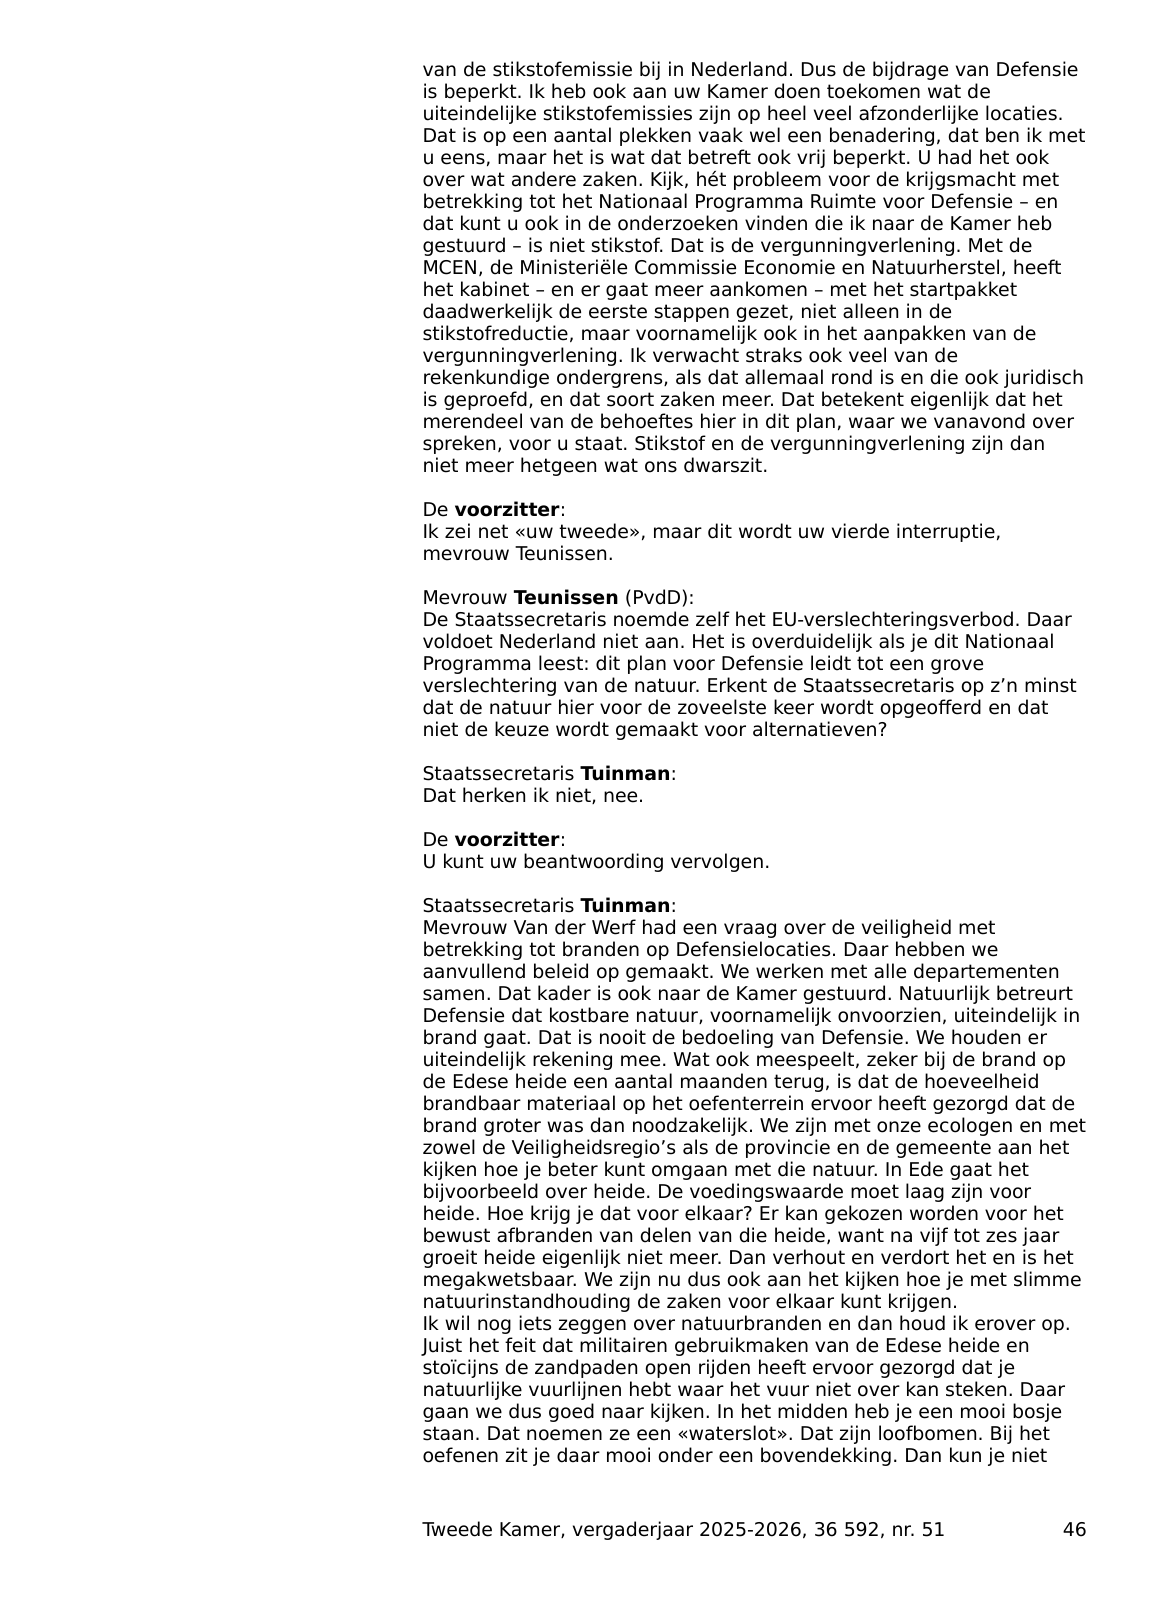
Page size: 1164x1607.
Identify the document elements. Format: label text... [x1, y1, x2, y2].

text van de stikstofemissie bij in Nederland. Dus de bijdrage van Defensie is beperkt. Ik heb ook aan uw Kamer doen toekomen wat de uiteindelijke stikstofemissies zijn op heel veel afzonderlijke locaties. Dat is op een aantal plekken vaak wel een benadering, dat ben ik met u eens, maar het is wat dat betreft ook vrij beperkt. U had het ook over wat andere zaken. Kijk, hét probleem voor de krijgsmacht met betrekking tot het Nationaal Programma Ruimte voor Defensie – en dat kunt u ook in de onderzoeken vinden die ik naar de Kamer heb gestuurd – is niet stikstof. Dat is de vergunningverlening. Met de MCEN, de Ministeriële Commissie Economie en Natuurherstel, heeft het kabinet – en er gaat meer aankomen – met het startpakket daadwerkelijk de eerste stappen gezet, niet alleen in de stikstofreductie, maar voornamelijk ook in het aanpakken van de vergunningverlening. Ik verwacht straks ook veel van de rekenkundige ondergrens, als dat allemaal rond is en die ook juridisch is geproefd, en dat soort zaken meer. Dat betekent eigenlijk dat het merendeel van de behoeftes hier in dit plan, waar we vanavond over spreken, voor u staat. Stikstof en de vergunningverlening zijn dan niet meer hetgeen wat ons dwarszit. [422, 59, 1087, 477]
text De voorzitter: [422, 829, 1087, 851]
text Mevrouw Van der Werf had een vraag over de veiligheid met betrekking tot branden op Defensielocaties. Daar hebben we aanvullend beleid op gemaakt. We werken met alle departementen samen. Dat kader is ook naar de Kamer gestuurd. Natuurlijk betreurt Defensie dat kostbare natuur, voornamelijk onvoorzien, uiteindelijk in brand gaat. Dat is nooit de bedoeling van Defensie. We houden er uiteindelijk rekening mee. Wat ook meespeelt, zeker bij de brand op de Edese heide een aantal maanden terug, is dat de hoeveelheid brandbaar materiaal op het oefenterrein ervoor heeft gezorgd dat de brand groter was dan noodzakelijk. We zijn met onze ecologen en met zowel de Veiligheidsregio’s als de provincie en de gemeente aan het kijken hoe je beter kunt omgaan met die natuur. In Ede gaat het bijvoorbeeld over heide. De voedingswaarde moet laag zijn voor heide. Hoe krijg je dat voor elkaar? Er kan gekozen worden voor het bewust afbranden van delen van die heide, want na vijf tot zes jaar groeit heide eigenlijk niet meer. Dan verhout en verdort het en is het megakwetsbaar. We zijn nu dus ook aan het kijken hoe je met slimme natuurinstandhouding de zaken voor elkaar kunt krijgen. [422, 917, 1087, 1313]
text De voorzitter: [422, 499, 1087, 521]
text Ik wil nog iets zeggen over natuurbranden en dan houd ik erover op. Juist het feit dat militairen gebruikmaken van de Edese heide en stoïcijns de zandpaden open rijden heeft ervoor gezorgd dat je natuurlijke vuurlijnen hebt waar het vuur niet over kan steken. Daar gaan we dus goed naar kijken. In het midden heb je een mooi bosje staan. Dat noemen ze een «waterslot». Dat zijn loofbomen. Bij het oefenen zit je daar mooi onder een bovendekking. Dan kun je niet [422, 1313, 1087, 1467]
text Staatssecretaris Tuinman: [422, 763, 1087, 785]
text Dat herken ik niet, nee. [422, 785, 1087, 807]
text Mevrouw Teunissen (PvdD): [422, 587, 1087, 609]
text Staatssecretaris Tuinman: [422, 895, 1087, 917]
text De Staatssecretaris noemde zelf het EU-verslechteringsverbod. Daar voldoet Nederland niet aan. Het is overduidelijk als je dit Nationaal Programma leest: dit plan voor Defensie leidt tot een grove verslechtering van de natuur. Erkent de Staatssecretaris op z’n minst dat de natuur hier voor de zoveelste keer wordt opgeofferd en dat niet de keuze wordt gemaakt voor alternatieven? [422, 609, 1087, 741]
text U kunt uw beantwoording vervolgen. [422, 851, 1087, 873]
text Ik zei net «uw tweede», maar dit wordt uw vierde interruptie, mevrouw Teunissen. [422, 521, 1087, 565]
